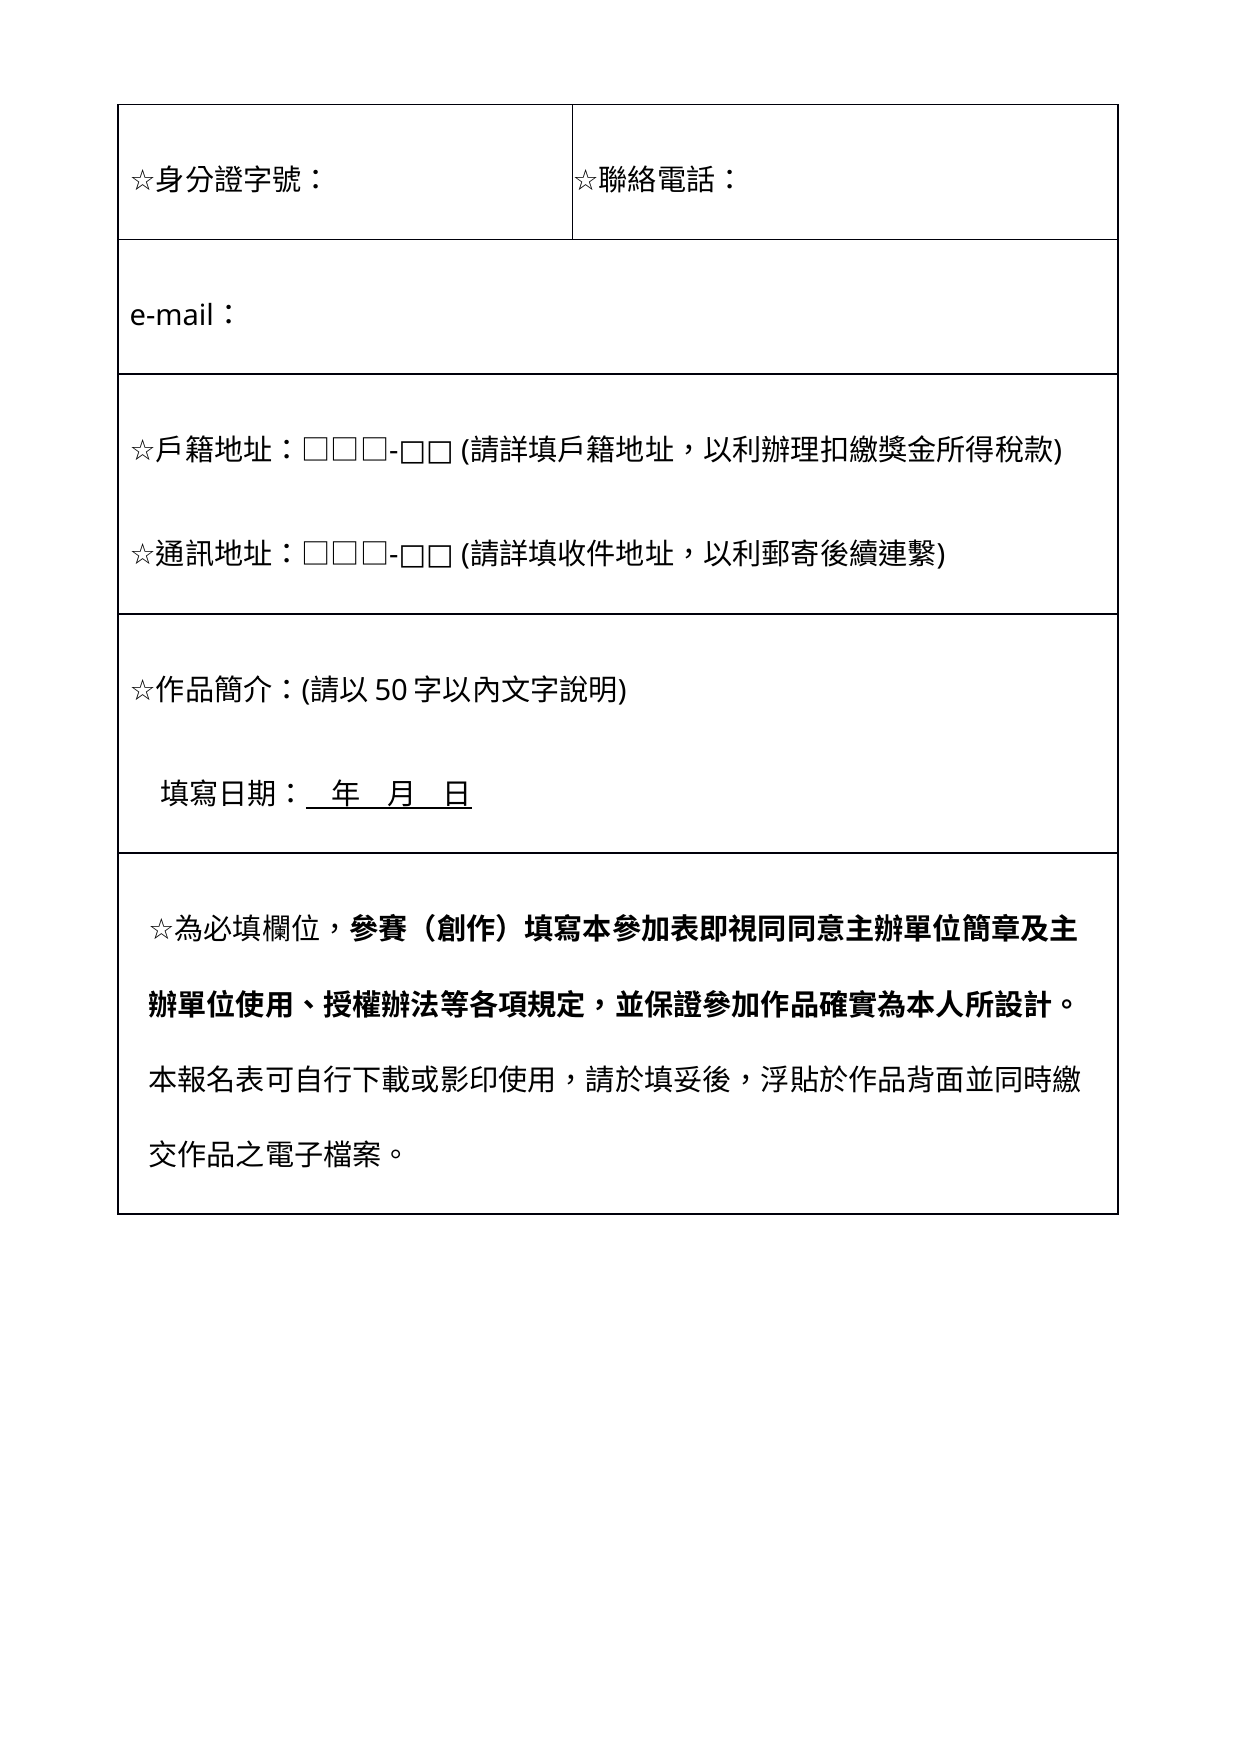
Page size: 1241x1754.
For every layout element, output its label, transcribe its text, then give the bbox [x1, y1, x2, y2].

table_cell ☆作品簡介：(請以50字以內文字說明) 填寫日期： 年 月 日 [119, 615, 1117, 852]
table_cell ☆聯絡電話： [573, 105, 1117, 239]
table_cell e-mail： [119, 240, 1117, 373]
table_cell ☆身分證字號： [119, 105, 572, 239]
table_cell ☆為必填欄位，參賽（創作）填寫本參加表即視同同意主辦單位簡章及主辦單位使用、授權辦法等各項規定，並保證參加作品確實為本人所設計。本報名表可自行下載或影印使用，請於填妥後，浮貼於作品背面並同時繳交作品之電子檔案。 [119, 854, 1117, 1213]
table_cell ☆戶籍地址：□□□-□□ (請詳填戶籍地址，以利辦理扣繳獎金所得稅款) ☆通訊地址：□□□-□□ (請詳填收件地址，以利郵寄後續連繫) [119, 375, 1117, 613]
